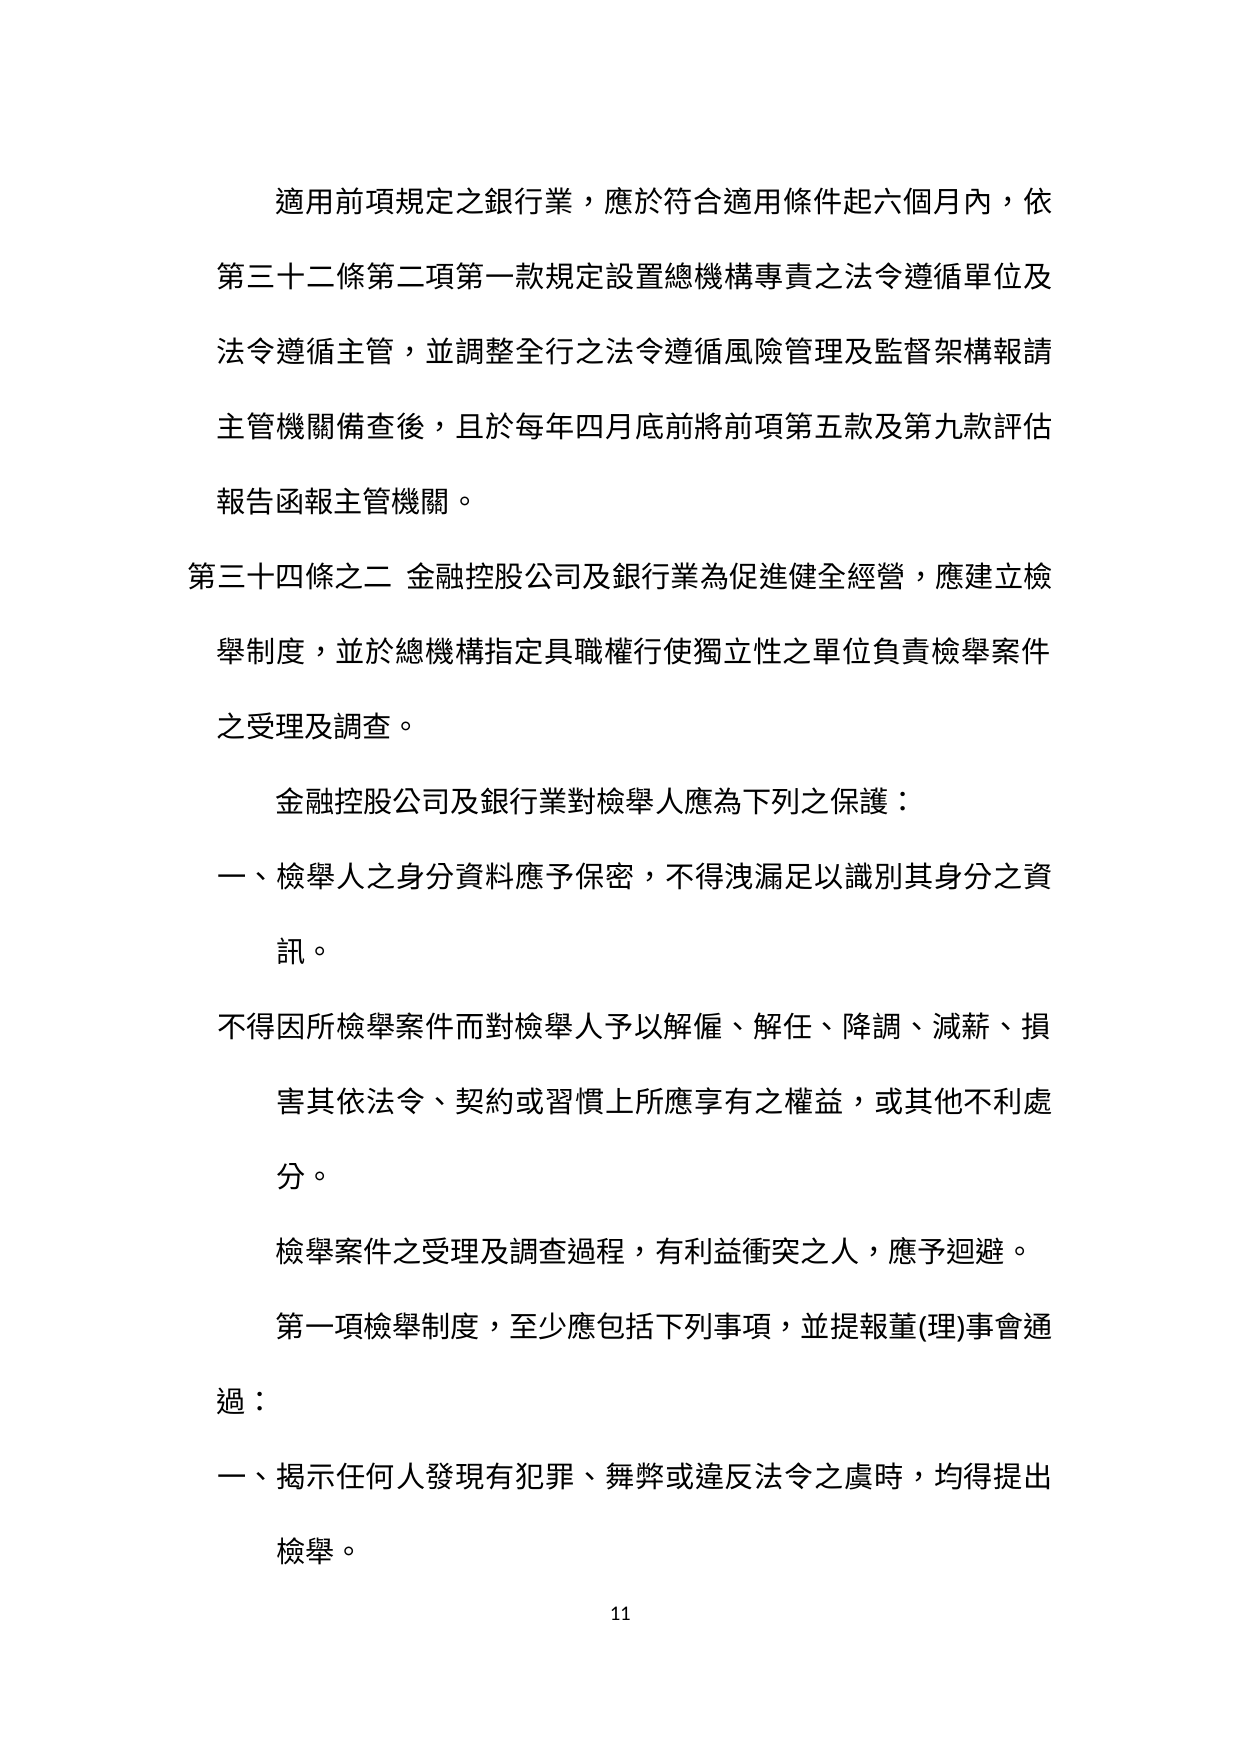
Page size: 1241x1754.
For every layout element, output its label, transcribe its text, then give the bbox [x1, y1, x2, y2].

text 不得因所檢舉案件而對檢舉人予以解僱、解任、降調、減薪、損害其依法令、契約或習慣上所應享有之權益，或其他不利處分。 [217, 987, 1053, 1212]
text 金融控股公司及銀行業對檢舉人應為下列之保護： [216, 762, 1053, 837]
text 適用前項規定之銀行業，應於符合適用條件起六個月內，依第三十二條第二項第一款規定設置總機構專責之法令遵循單位及法令遵循主管，並調整全行之法令遵循風險管理及監督架構報請主管機關備查後，且於每年四月底前將前項第五款及第九款評估報告函報主管機關。 [216, 162, 1053, 537]
text 檢舉案件之受理及調查過程，有利益衝突之人，應予迴避。 [216, 1212, 1053, 1287]
text 第一項檢舉制度，至少應包括下列事項，並提報董(理)事會通過： [216, 1287, 1053, 1437]
text 第三十四條之二 金融控股公司及銀行業為促進健全經營，應建立檢舉制度，並於總機構指定具職權行使獨立性之單位負責檢舉案件之受理及調查。 [187, 537, 1053, 762]
list 揭示任何人發現有犯罪、舞弊或違反法令之虞時，均得提出檢舉。 [217, 1437, 1053, 1587]
list 檢舉人之身分資料應予保密，不得洩漏足以識別其身分之資訊。 [217, 837, 1053, 987]
